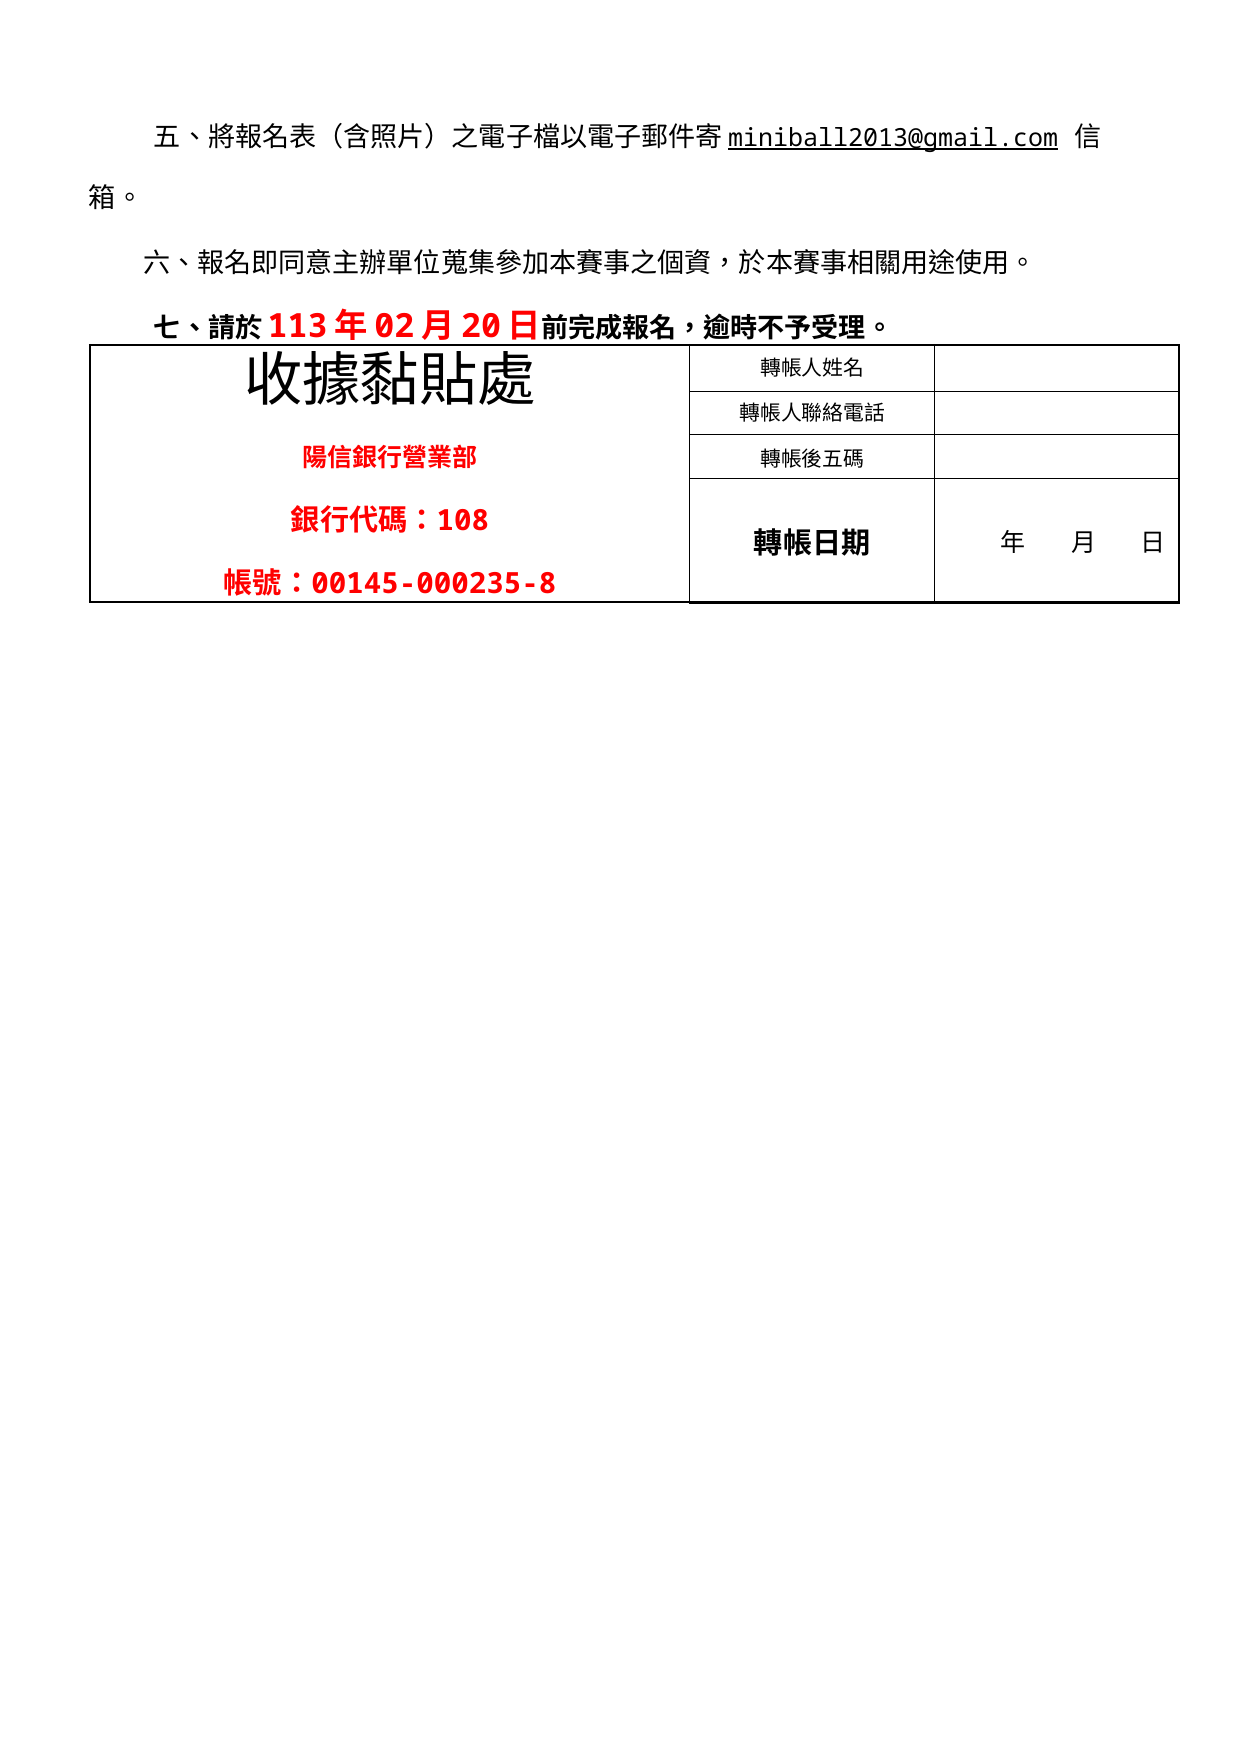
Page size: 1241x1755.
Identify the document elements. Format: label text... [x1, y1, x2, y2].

table_header [935, 346, 1178, 391]
table_header 收據黏貼處 陽信銀行營業部 銀行代碼：108 帳號：00145-000235-8 [91, 346, 689, 601]
text 七、請於113年02月20日前完成報名，逾時不予受理。 [89, 281, 1152, 344]
text 六、報名即同意主辦單位蒐集參加本賽事之個資，於本賽事相關用途使用。 [89, 219, 1152, 281]
table_cell 年 月 日 [935, 479, 1178, 601]
table_cell 轉帳日期 [690, 479, 934, 601]
table_cell 轉帳人聯絡電話 [690, 392, 934, 434]
table_cell [935, 392, 1178, 434]
table_header 轉帳人姓名 [690, 346, 934, 391]
text 五、將報名表（含照片）之電子檔以電子郵件寄miniball2013@gmail.com 信箱。 [89, 94, 1152, 219]
table_cell 轉帳後五碼 [690, 435, 934, 477]
table_cell [935, 435, 1178, 477]
